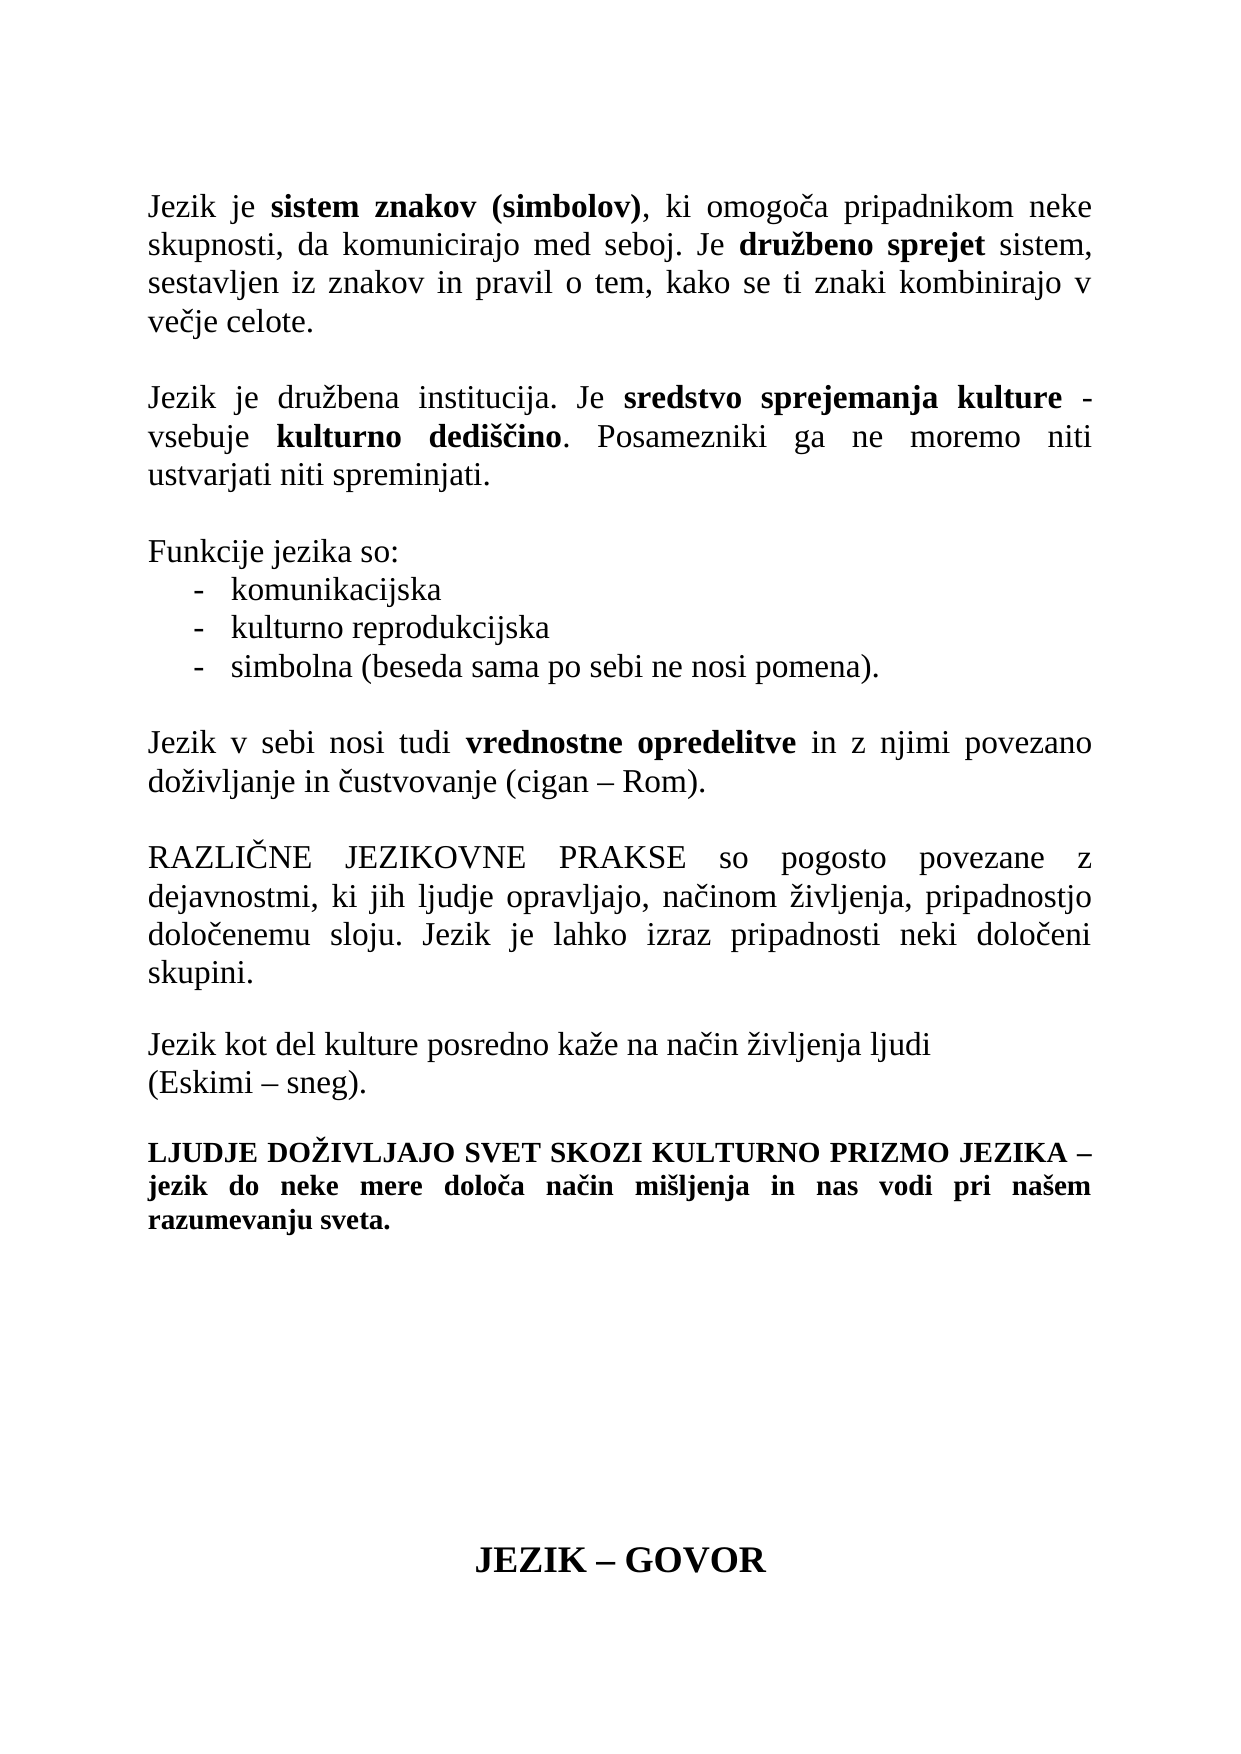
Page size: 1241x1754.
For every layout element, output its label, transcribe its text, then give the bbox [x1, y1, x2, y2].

list simbolna (beseda sama po sebi ne nosi pomena). [193, 646, 1093, 684]
text Funkcije jezika so: [148, 531, 1093, 569]
list komunikacijska [193, 569, 1093, 608]
text JEZIK – GOVOR [148, 1537, 1093, 1580]
text RAZLIČNE JEZIKOVNE PRAKSE so pogosto povezane z dejavnostmi, ki jih ljudje opravljajo, načinom življenja, pripadnostjo določenemu sloju. Jezik je lahko izraz pripadnosti neki določeni skupini. [148, 838, 1093, 991]
text (Eskimi – sneg). [148, 1063, 1093, 1101]
text LJUDJE DOŽIVLJAJO SVET SKOZI KULTURNO PRIZMO JEZIKA – jezik do neke mere določa način mišljenja in nas vodi pri našem razumevanju sveta. [148, 1135, 1093, 1235]
text Jezik je sistem znakov (simbolov), ki omogoča pripadnikom neke skupnosti, da komunicirajo med seboj. Je družbeno sprejet sistem, sestavljen iz znakov in pravil o tem, kako se ti znaki kombinirajo v večje celote. [148, 186, 1093, 339]
list kulturno reprodukcijska [193, 608, 1093, 646]
text Jezik kot del kulture posredno kaže na način življenja ljudi [148, 1024, 1093, 1063]
text Jezik v sebi nosi tudi vrednostne opredelitve in z njimi povezano doživljanje in čustvovanje (cigan – Rom). [148, 723, 1093, 799]
text Jezik je družbena institucija. Je sredstvo sprejemanja kulture - vsebuje kulturno dediščino. Posamezniki ga ne moremo niti ustvarjati niti spreminjati. [148, 378, 1093, 493]
